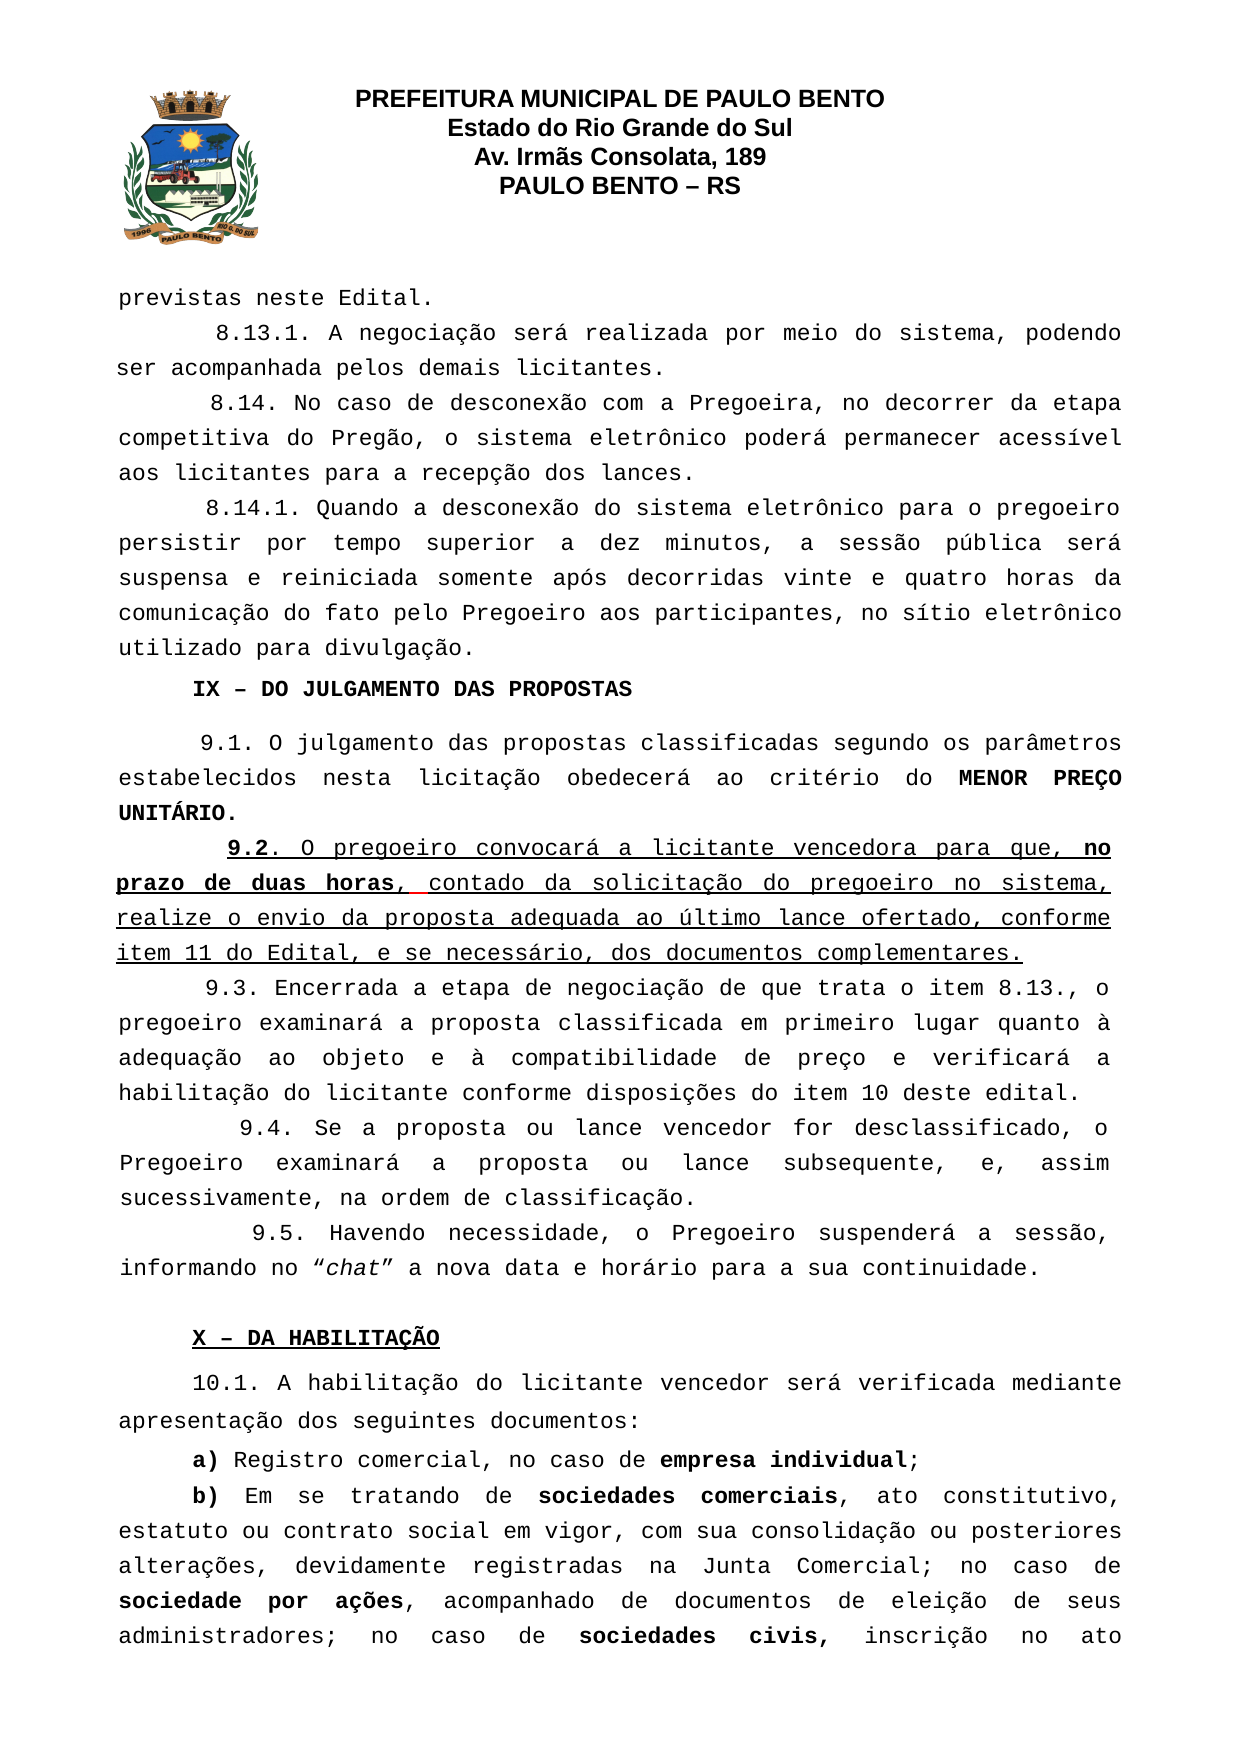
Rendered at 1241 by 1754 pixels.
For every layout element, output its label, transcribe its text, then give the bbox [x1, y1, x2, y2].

text 10.1. A habilitação do licitante vencedor será verificada mediante apresentação dos seguintes documentos: [118, 1371, 1122, 1436]
list b) Em se tratando de sociedades comerciais, ato constitutivo, estatuto ou contrato social em vigor, com sua consolidação ou posteriores alterações, devidamente registradas na Junta Comercial; no caso de sociedade por ações, acompanhado de documentos de eleição de seus administradores; no caso de sociedades civis, inscrição no ato [118, 1484, 1122, 1650]
list 9.3. Encerrada a etapa de negociação de que trata o item 8.13., o pregoeiro examinará a proposta classificada em primeiro lugar quanto à adequação ao objeto e à compatibilidade de preço e verificará a habilitação do licitante conforme disposições do item 10 deste edital. [117, 976, 1111, 1107]
list 9.2. O pregoeiro convocará a licitante vencedora para que, no prazo de duas horas, contado da solicitação do pregoeiro no sistema, realize o envio da proposta adequada ao último lance ofertado, conforme item 11 do Edital, e se necessário, dos documentos complementares. [114, 836, 1111, 967]
list 8.13.1. A negociação será realizada por meio do sistema, podendo ser acompanhada pelos demais licitantes. [116, 321, 1122, 382]
picture [123, 89, 259, 245]
list 9.1. O julgamento das propostas classificadas segundo os parâmetros estabelecidos nesta licitação obedecerá ao critério do MENOR PREÇO UNITÁRIO. [117, 731, 1122, 827]
list 9.4. Se a proposta ou lance vencedor for desclassificado, o Pregoeiro examinará a proposta ou lance subsequente, e, assim sucessivamente, na ordem de classificação. [118, 1116, 1109, 1212]
list 9.5. Havendo necessidade, o Pregoeiro suspenderá a sessão, informando no “chat” a nova data e horário para a sua continuidade. [117, 1221, 1111, 1282]
list a) Registro comercial, no caso de empresa individual; [118, 1448, 1122, 1474]
text X – DA HABILITAÇÃO [118, 1326, 1122, 1352]
list 8.14.1. Quando a desconexão do sistema eletrônico para o pregoeiro persistir por tempo superior a dez minutos, a sessão pública será suspensa e reiniciada somente após decorridas vinte e quatro horas da comunicação do fato pelo Pregoeiro aos participantes, no sítio eletrônico utilizado para divulgação. [118, 496, 1122, 662]
list 8.14. No caso de desconexão com a Pregoeira, no decorrer da etapa competitiva do Pregão, o sistema eletrônico poderá permanecer acessível aos licitantes para a recepção dos lances. [118, 391, 1122, 487]
text IX – DO JULGAMENTO DAS PROPOSTAS [118, 677, 1122, 703]
list previstas neste Edital. [118, 286, 1122, 312]
